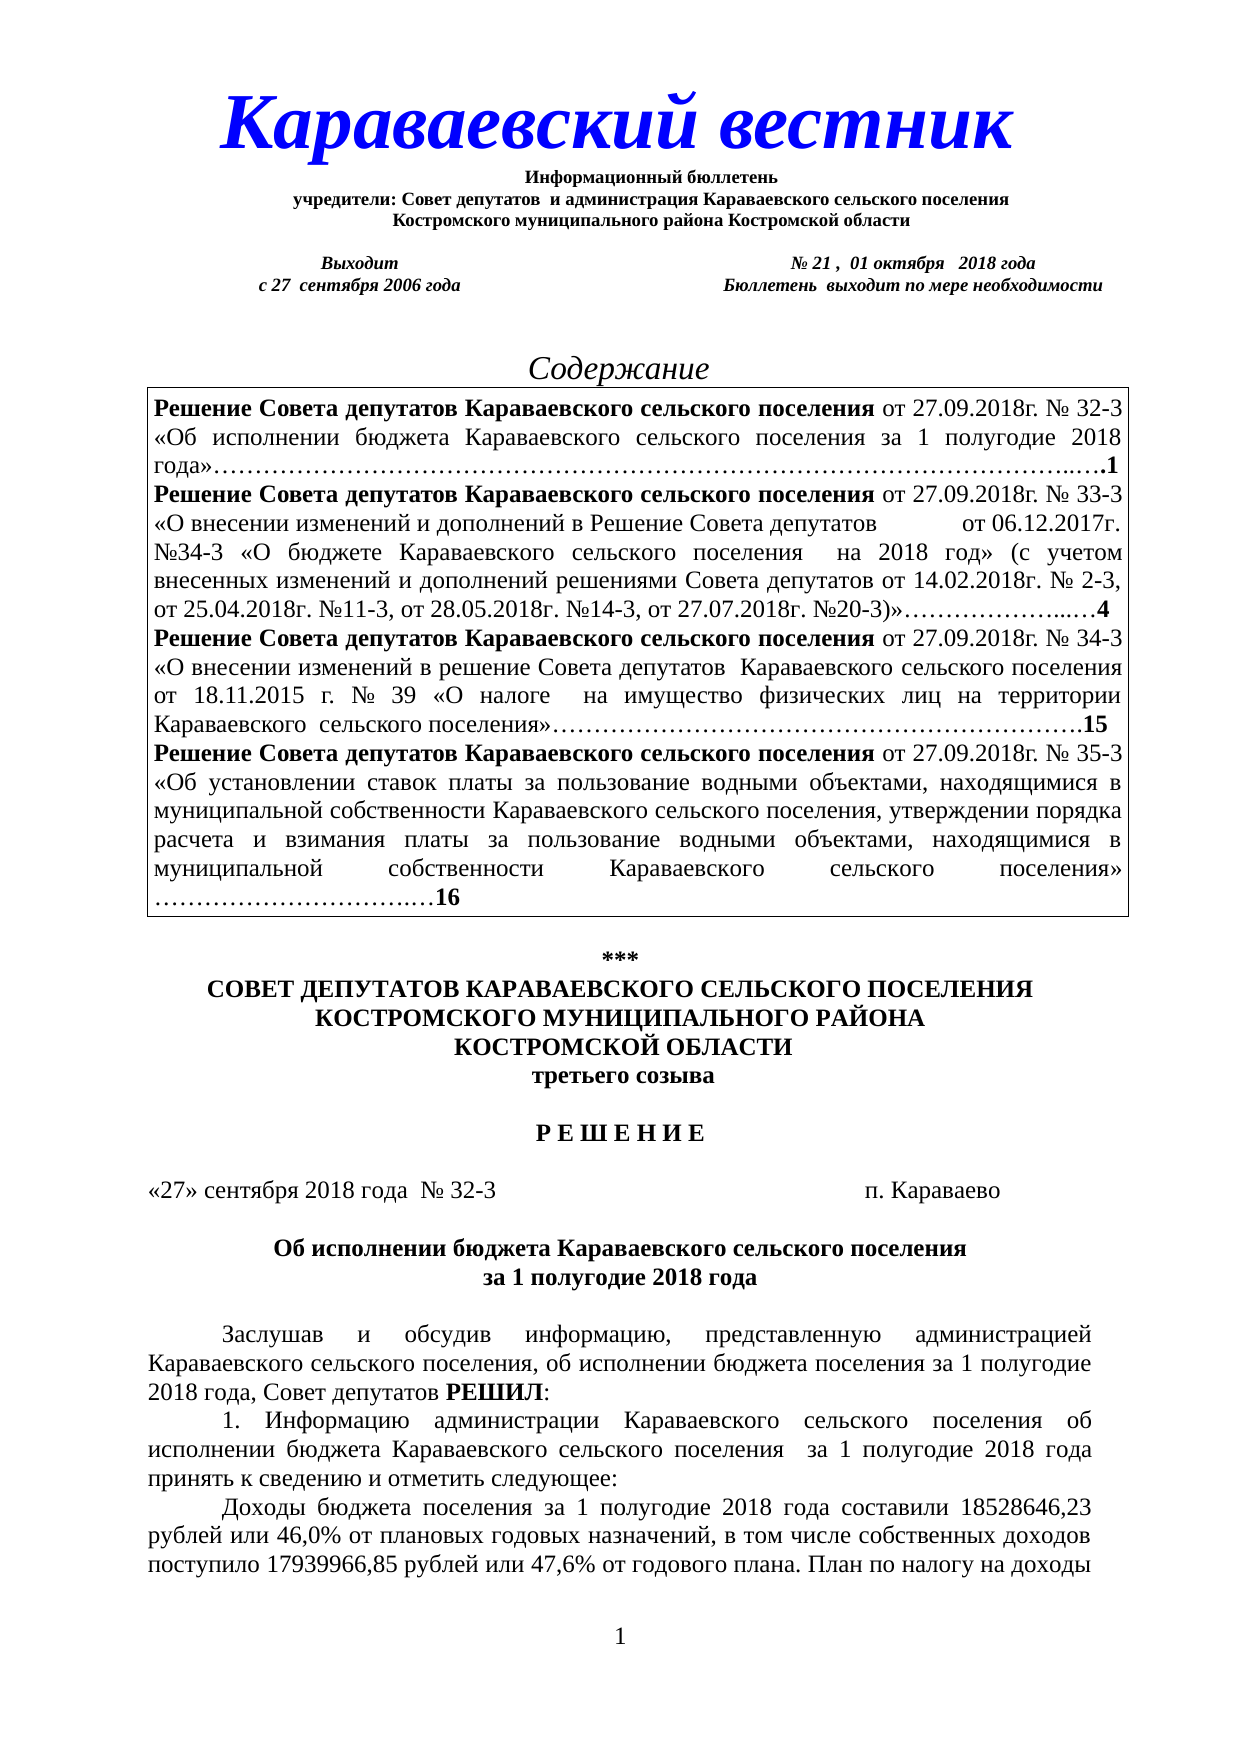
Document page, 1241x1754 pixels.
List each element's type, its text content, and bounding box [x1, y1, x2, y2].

table_header Выходит с 27 сентября 2006 года [66, 252, 592, 295]
subtitle Информационный бюллетень [210, 166, 1092, 188]
text 1. Информацию администрации Караваевского сельского поселения об исполнении бюджета Караваевского сельского поселения за 1 полугодие 2018 года принять к сведению и отметить следующее: [148, 1406, 1092, 1492]
text СОВЕТ ДЕПУТАТОВ КАРАВАЕВСКОГО СЕЛЬСКОГО ПОСЕЛЕНИЯ [148, 974, 1092, 1003]
text Костромского муниципального района Костромской области [148, 209, 1092, 231]
text Доходы бюджета поселения за 1 полугодие 2018 года составили 18528646,23 рублей или 46,0% от плановых годовых назначений, в том числе собственных доходов поступило 17939966,85 рублей или 47,6% от годового плана. План по налогу на доходы [148, 1492, 1092, 1578]
text КОСТРОМСКОЙ ОБЛАСТИ [148, 1032, 1092, 1061]
text Заслушав и обсудив информацию, представленную администрацией Караваевского сельского поселения, об исполнении бюджета поселения за 1 полугодие 2018 года, Совет депутатов РЕШИЛ: [148, 1319, 1092, 1406]
text Содержание [148, 348, 1092, 387]
text Р Е Ш Е Н И Е [148, 1118, 1092, 1147]
text КОСТРОМСКОГО МУНИЦИПАЛЬНОГО РАЙОНА [148, 1003, 1092, 1032]
text *** [148, 946, 1092, 974]
text «27» сентября 2018 года № 32-3 п. Караваево [148, 1176, 1092, 1204]
text третьего созыва [148, 1061, 1092, 1089]
subtitle Караваевский вестник [148, 75, 1092, 166]
text учредители: Совет депутатов и администрация Караваевского сельского поселения [148, 188, 1092, 209]
table_header № 21 , 01 октября 2018 года Бюллетень выходит по мере необходимости [592, 252, 1174, 295]
text за 1 полугодие 2018 года [148, 1262, 1092, 1291]
table_header Решение Совета депутатов Караваевского сельского поселения от 27.09.2018г. № 32-3 «Об исполнении бюджета Караваевского сельского поселения за 1 полугодие 2018 года»…………………………………………………………………………………………..….1 Решение Совета депутатов Караваевского сельского поселения от 27.09.2018г. № 33-3 «О внесении изменений и дополнений в Решение Совета депутатов от 06.12.2017г. №34-3 «О бюджете Караваевского сельского поселения на 2018 год» (с учетом внесенных изменений и дополнений решениями Совета депутатов от 14.02.2018г. № 2-3, от 25.04.2018г. №11-3, от 28.05.2018г. №14-3, от 27.07.2018г. №20-3)»………………...…4 Решение Совета депутатов Караваевского сельского поселения от 27.09.2018г. № 34-3 «О внесении изменений в решение Совета депутатов Караваевского сельского поселения от 18.11.2015 г. № 39 «О налоге на имущество физических лиц на территории Караваевского сельского поселения»……………………………………………………….15 Решение Совета депутатов Караваевского сельского поселения от 27.09.2018г. № 35-3 «Об установлении ставок платы за пользование водными объектами, находящимися в муниципальной собственности Караваевского сельского поселения, утверждении порядка расчета и взимания платы за пользование водными объектами, находящимися в муниципальной собственности Караваевского сельского поселения» ………………………….…16 [148, 388, 1128, 916]
text Об исполнении бюджета Караваевского сельского поселения [148, 1233, 1092, 1262]
